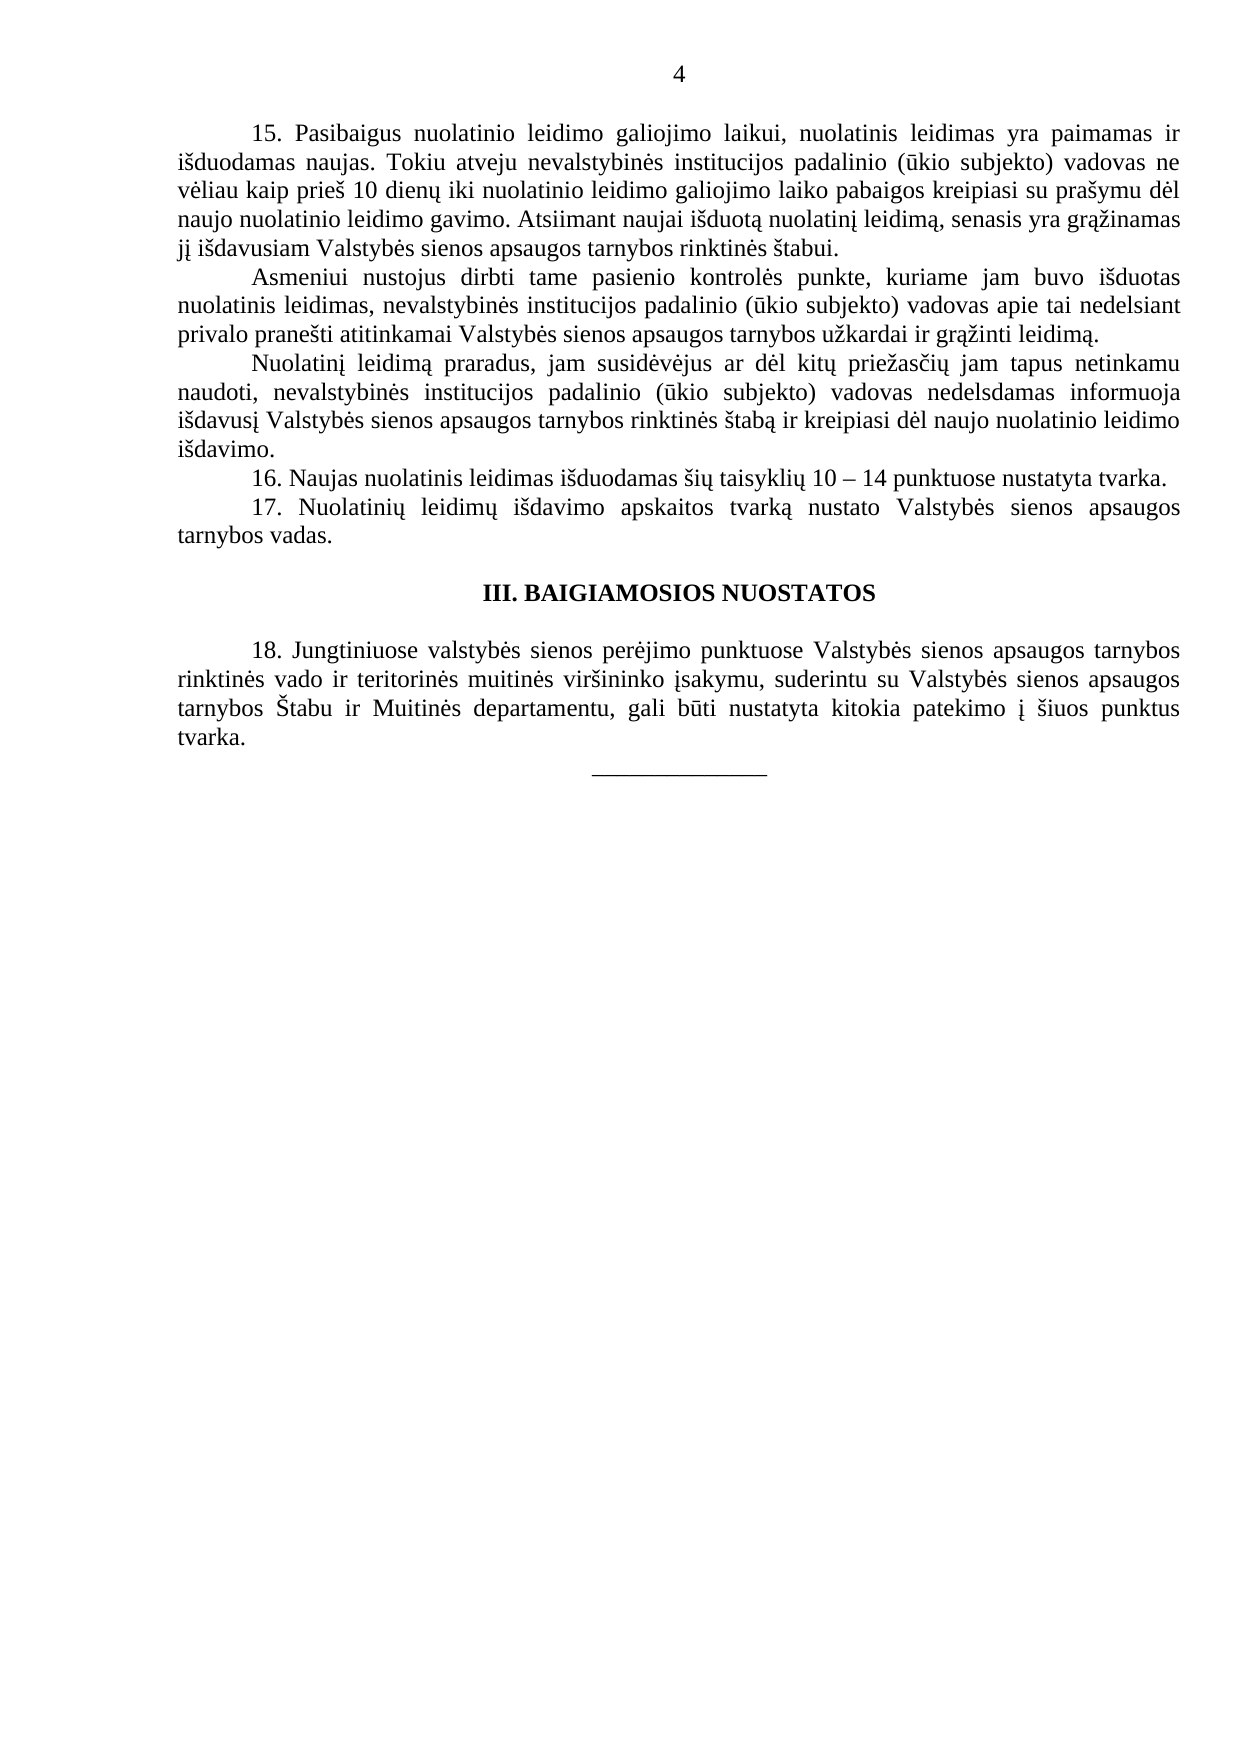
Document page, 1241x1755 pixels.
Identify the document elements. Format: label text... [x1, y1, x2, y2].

text 15. Pasibaigus nuolatinio leidimo galiojimo laikui, nuolatinis leidimas yra paimamas ir išduodamas naujas. Tokiu atveju nevalstybinės institucijos padalinio (ūkio subjekto) vadovas ne vėliau kaip prieš 10 dienų iki nuolatinio leidimo galiojimo laiko pabaigos kreipiasi su prašymu dėl naujo nuolatinio leidimo gavimo. Atsiimant naujai išduotą nuolatinį leidimą, senasis yra grąžinamas jį išdavusiam Valstybės sienos apsaugos tarnybos rinktinės štabui. [177, 118, 1181, 262]
text Asmeniui nustojus dirbti tame pasienio kontrolės punkte, kuriame jam buvo išduotas nuolatinis leidimas, nevalstybinės institucijos padalinio (ūkio subjekto) vadovas apie tai nedelsiant privalo pranešti atitinkamai Valstybės sienos apsaugos tarnybos užkardai ir grąžinti leidimą. [177, 262, 1181, 348]
text ______________ [177, 751, 1181, 779]
text Nuolatinį leidimą praradus, jam susidėvėjus ar dėl kitų priežasčių jam tapus netinkamu naudoti, nevalstybinės institucijos padalinio (ūkio subjekto) vadovas nedelsdamas informuoja išdavusį Valstybės sienos apsaugos tarnybos rinktinės štabą ir kreipiasi dėl naujo nuolatinio leidimo išdavimo. [177, 348, 1181, 463]
text 17. Nuolatinių leidimų išdavimo apskaitos tvarką nustato Valstybės sienos apsaugos tarnybos vadas. [177, 492, 1181, 549]
text 18. Jungtiniuose valstybės sienos perėjimo punktuose Valstybės sienos apsaugos tarnybos rinktinės vado ir teritorinės muitinės viršininko įsakymu, suderintu su Valstybės sienos apsaugos tarnybos Štabu ir Muitinės departamentu, gali būti nustatyta kitokia patekimo į šiuos punktus tvarka. [177, 636, 1181, 751]
text 16. Naujas nuolatinis leidimas išduodamas šių taisyklių 10 – 14 punktuose nustatyta tvarka. [177, 463, 1181, 492]
text III. BAIGIAMOSIOS NUOSTATOS [177, 578, 1181, 607]
